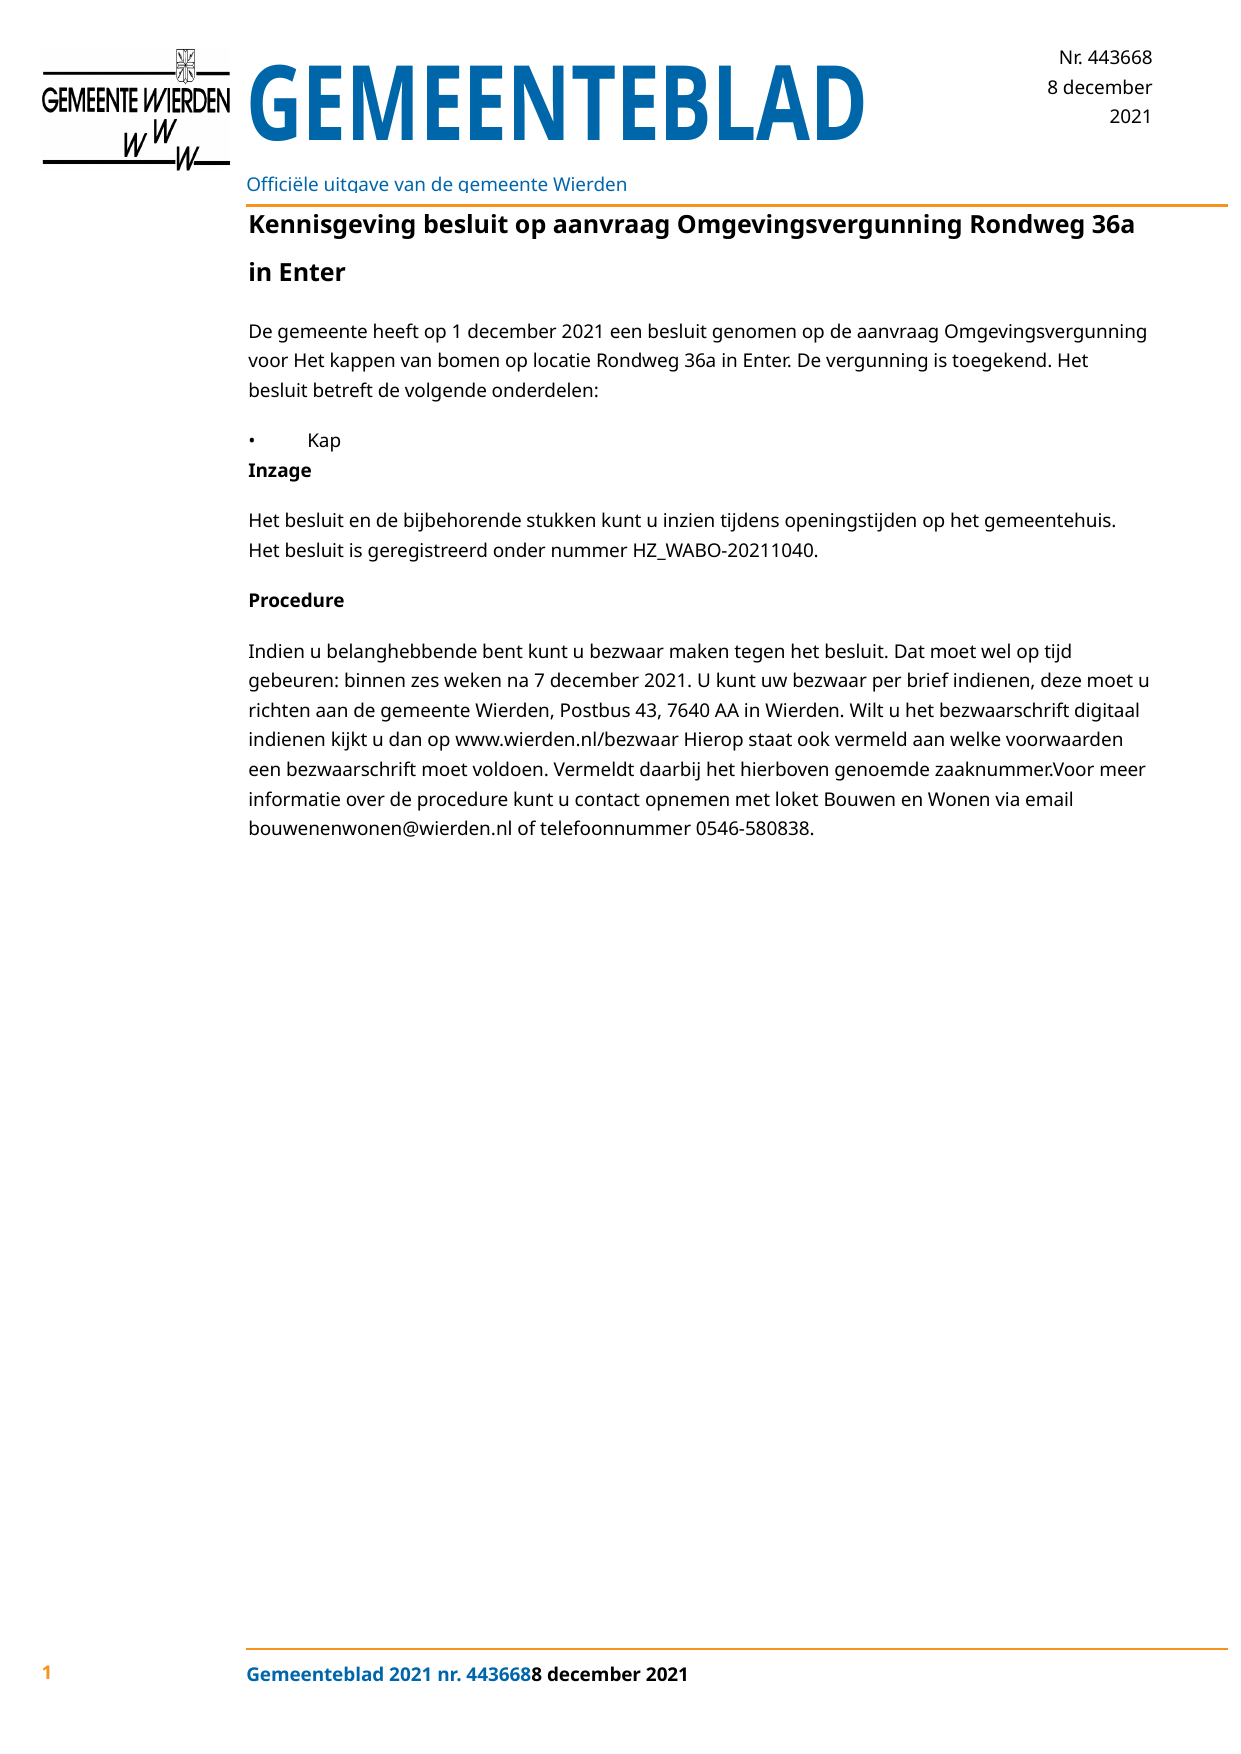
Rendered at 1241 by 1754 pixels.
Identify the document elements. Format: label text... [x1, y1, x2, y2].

text Procedure [248, 587, 1152, 613]
text Inzage [248, 457, 1152, 483]
list Kap [248, 427, 1152, 453]
text De gemeente heeft op 1 december 2021 een besluit genomen op de aanvraag Omgevingsvergunning voor Het kappen van bomen op locatie Rondweg 36a in Enter. De vergunning is toegekend. Het besluit betreft de volgende onderdelen: [248, 318, 1152, 403]
text Kennisgeving besluit op aanvraag Omgevingsvergunning Rondweg 36a in Enter [248, 207, 1152, 288]
text Het besluit en de bijbehorende stukken kunt u inzien tijdens openingstijden op het gemeentehuis. Het besluit is geregistreerd onder nummer HZ_WABO-20211040. [248, 507, 1152, 563]
text Indien u belanghebbende bent kunt u bezwaar maken tegen het besluit. Dat moet wel op tijd gebeuren: binnen zes weken na 7 december 2021. U kunt uw bezwaar per brief indienen, deze moet u richten aan de gemeente Wierden, Postbus 43, 7640 AA in Wierden. Wilt u het bezwaarschrift digitaal indienen kijkt u dan op www.wierden.nl/bezwaar Hierop staat ook vermeld aan welke voorwaarden een bezwaarschrift moet voldoen. Vermeldt daarbij het hierboven genoemde zaaknummer.Voor meer informatie over de procedure kunt u contact opnemen met loket Bouwen en Wonen via email bouwenenwonen@wierden.nl of telefoonnummer 0546-580838. [248, 638, 1152, 841]
picture [41, 47, 231, 172]
